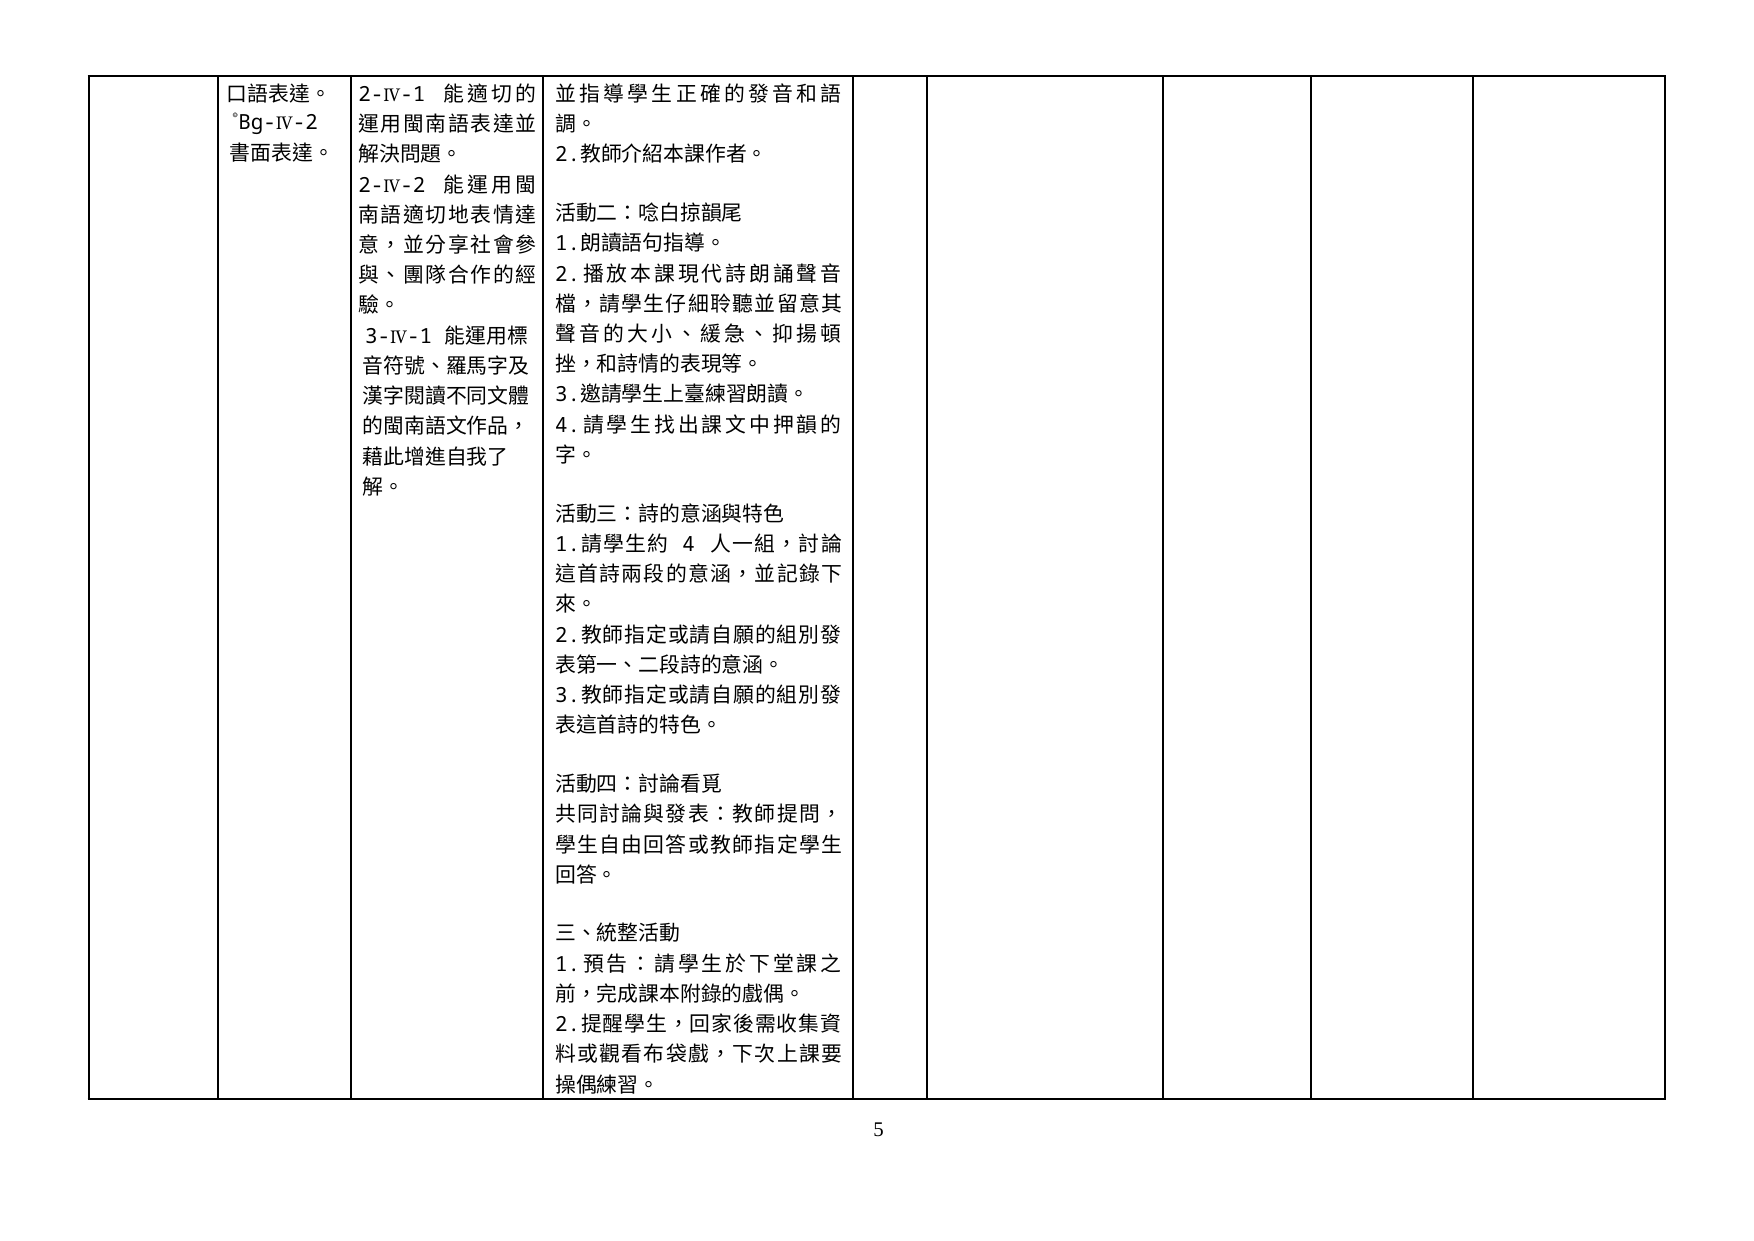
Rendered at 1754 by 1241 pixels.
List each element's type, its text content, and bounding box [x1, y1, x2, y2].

table_cell 並指導學生正確的發音和語調。 2.教師介紹本課作者。 活動二：唸白掠韻尾 1.朗讀語句指導。 2.播放本課現代詩朗誦聲音檔，請學生仔細聆聽並留意其聲音的大小、緩急、抑揚頓挫，和詩情的表現等。 3.邀請學生上臺練習朗讀。 4.請學生找出課文中押韻的字。 活動三：詩的意涵與特色 1.請學生約 4 人一組，討論這首詩兩段的意涵，並記錄下來。 2.教師指定或請自願的組別發表第一、二段詩的意涵。 3.教師指定或請自願的組別發表這首詩的特色。 活動四：討論看覓 共同討論與發表：教師提問，學生自由回答或教師指定學生回答。 三、統整活動 1.預告：請學生於下堂課之前，完成課本附錄的戲偶。 2.提醒學生，回家後需收集資料或觀看布袋戲，下次上課要操偶練習。 [544, 77, 852, 1098]
table_cell [1474, 77, 1664, 1098]
table_cell [854, 77, 926, 1098]
table_cell [928, 77, 1162, 1098]
table_cell [1312, 77, 1472, 1098]
table_cell 2-Ⅳ-1 能適切的運用閩南語表達並解決問題。 2-Ⅳ-2 能運用閩南語適切地表情達意，並分享社會參與、團隊合作的經驗。 3-Ⅳ-1 能運用標音符號、羅馬字及漢字閱讀不同文體的閩南語文作品，藉此增進自我了解。 [352, 77, 542, 1098]
table_cell [90, 77, 217, 1098]
table_cell 口語表達。 ◎Bg-Ⅳ-2 書面表達。 [219, 77, 350, 1098]
table_cell [1164, 77, 1310, 1098]
